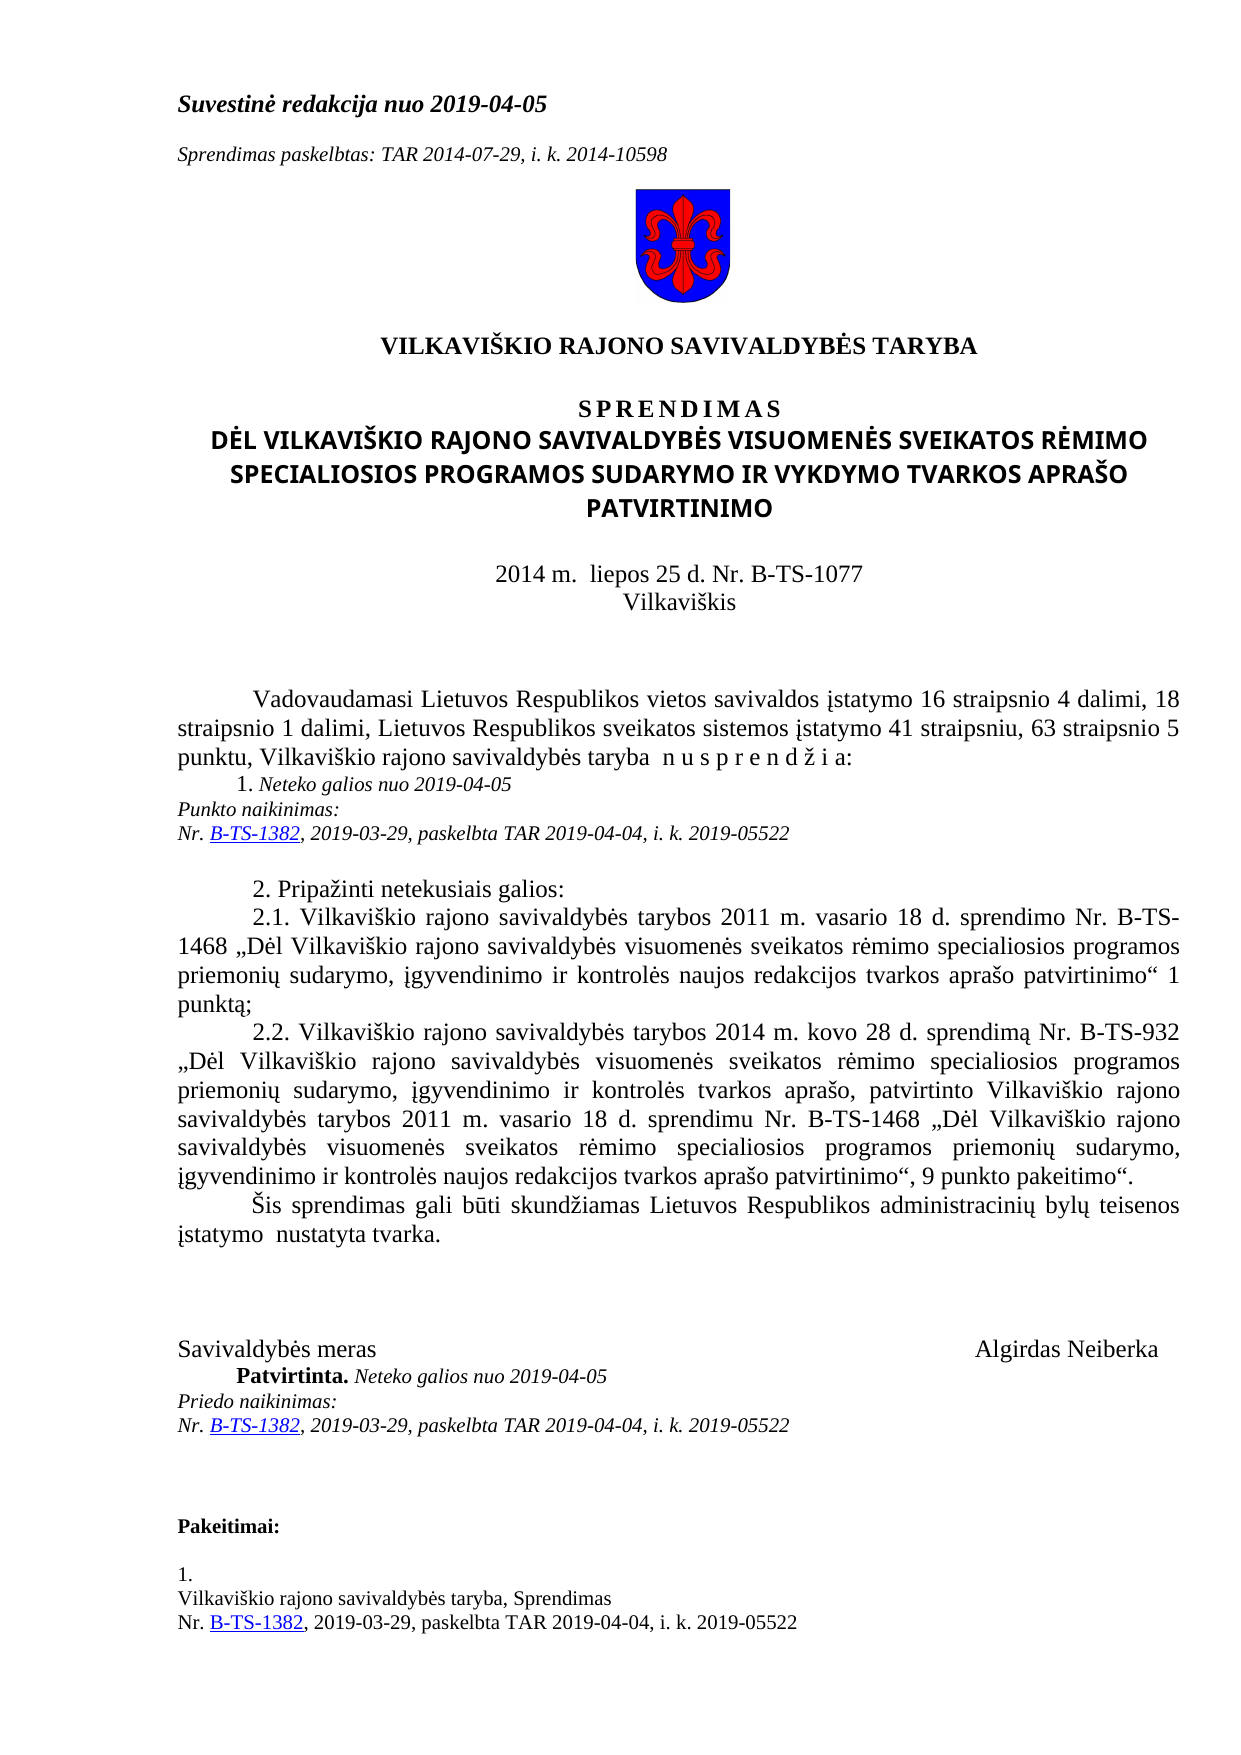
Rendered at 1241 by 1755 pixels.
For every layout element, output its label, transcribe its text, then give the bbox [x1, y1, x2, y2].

text VILKAVIŠKIO RAJONO SAVIVALDYBĖS TARYBA [177, 331, 1181, 359]
text 2.1. Vilkaviškio rajono savivaldybės tarybos 2011 m. vasario 18 d. sprendimo Nr. B-TS-1468 „Dėl Vilkaviškio rajono savivaldybės visuomenės sveikatos rėmimo specialiosios programos priemonių sudarymo, įgyvendinimo ir kontrolės naujos redakcijos tvarkos aprašo patvirtinimo“ 1 punktą; [177, 902, 1181, 1017]
text 2. Pripažinti netekusiais galios: [177, 874, 1181, 902]
text Nr. B-TS-1382, 2019-03-29, paskelbta TAR 2019-04-04, i. k. 2019-05522 [177, 1610, 1181, 1634]
text Priedo naikinimas: [177, 1389, 1181, 1413]
text Nr. B-TS-1382, 2019-03-29, paskelbta TAR 2019-04-04, i. k. 2019-05522 [177, 1413, 1181, 1437]
text Savivaldybės meras Algirdas Neiberka [177, 1334, 1181, 1362]
text Vilkaviškis [177, 587, 1181, 616]
text Vilkaviškio rajono savivaldybės taryba, Sprendimas [177, 1586, 1181, 1610]
text 2014 m. liepos 25 d. Nr. B-TS-1077 [177, 559, 1181, 587]
text Nr. B-TS-1382, 2019-03-29, paskelbta TAR 2019-04-04, i. k. 2019-05522 [177, 821, 1181, 845]
text 1. Neteko galios nuo 2019-04-05 [177, 771, 1181, 797]
text Sprendimas paskelbtas: TAR 2014-07-29, i. k. 2014-10598 [177, 141, 1181, 166]
text Patvirtinta. Neteko galios nuo 2019-04-05 [177, 1362, 1181, 1389]
text Šis sprendimas gali būti skundžiamas Lietuvos Respublikos administracinių bylų teisenos įstatymo nustatyta tvarka. [177, 1190, 1181, 1247]
text Punkto naikinimas: [177, 797, 1181, 821]
text SpREndimas [177, 394, 1181, 422]
text 1. [177, 1562, 1181, 1586]
text Pakeitimai: [177, 1514, 1181, 1538]
text Dėl VILKAVIŠKIO RAJONO SAVIVALDYBĖS visuomenės sveikatos rėmimo specialiosios programos sudarymo ir vykdymo tvarkos aprašo PATVIRTINIMO [177, 422, 1181, 524]
text Suvestinė redakcija nuo 2019-04-05 [177, 89, 1181, 117]
text 2.2. Vilkaviškio rajono savivaldybės tarybos 2014 m. kovo 28 d. sprendimą Nr. B-TS-932 „Dėl Vilkaviškio rajono savivaldybės visuomenės sveikatos rėmimo specialiosios programos priemonių sudarymo, įgyvendinimo ir kontrolės tvarkos aprašo, patvirtinto Vilkaviškio rajono savivaldybės tarybos 2011 m. vasario 18 d. sprendimu Nr. B-TS-1468 „Dėl Vilkaviškio rajono savivaldybės visuomenės sveikatos rėmimo specialiosios programos priemonių sudarymo, įgyvendinimo ir kontrolės naujos redakcijos tvarkos aprašo patvirtinimo“, 9 punkto pakeitimo“. [177, 1017, 1181, 1190]
text Vadovaudamasi Lietuvos Respublikos vietos savivaldos įstatymo 16 straipsnio 4 dalimi, 18 straipsnio 1 dalimi, Lietuvos Respublikos sveikatos sistemos įstatymo 41 straipsniu, 63 straipsnio 5 punktu, Vilkaviškio rajono savivaldybės taryba n u s p r e n d ž i a: [177, 684, 1181, 771]
